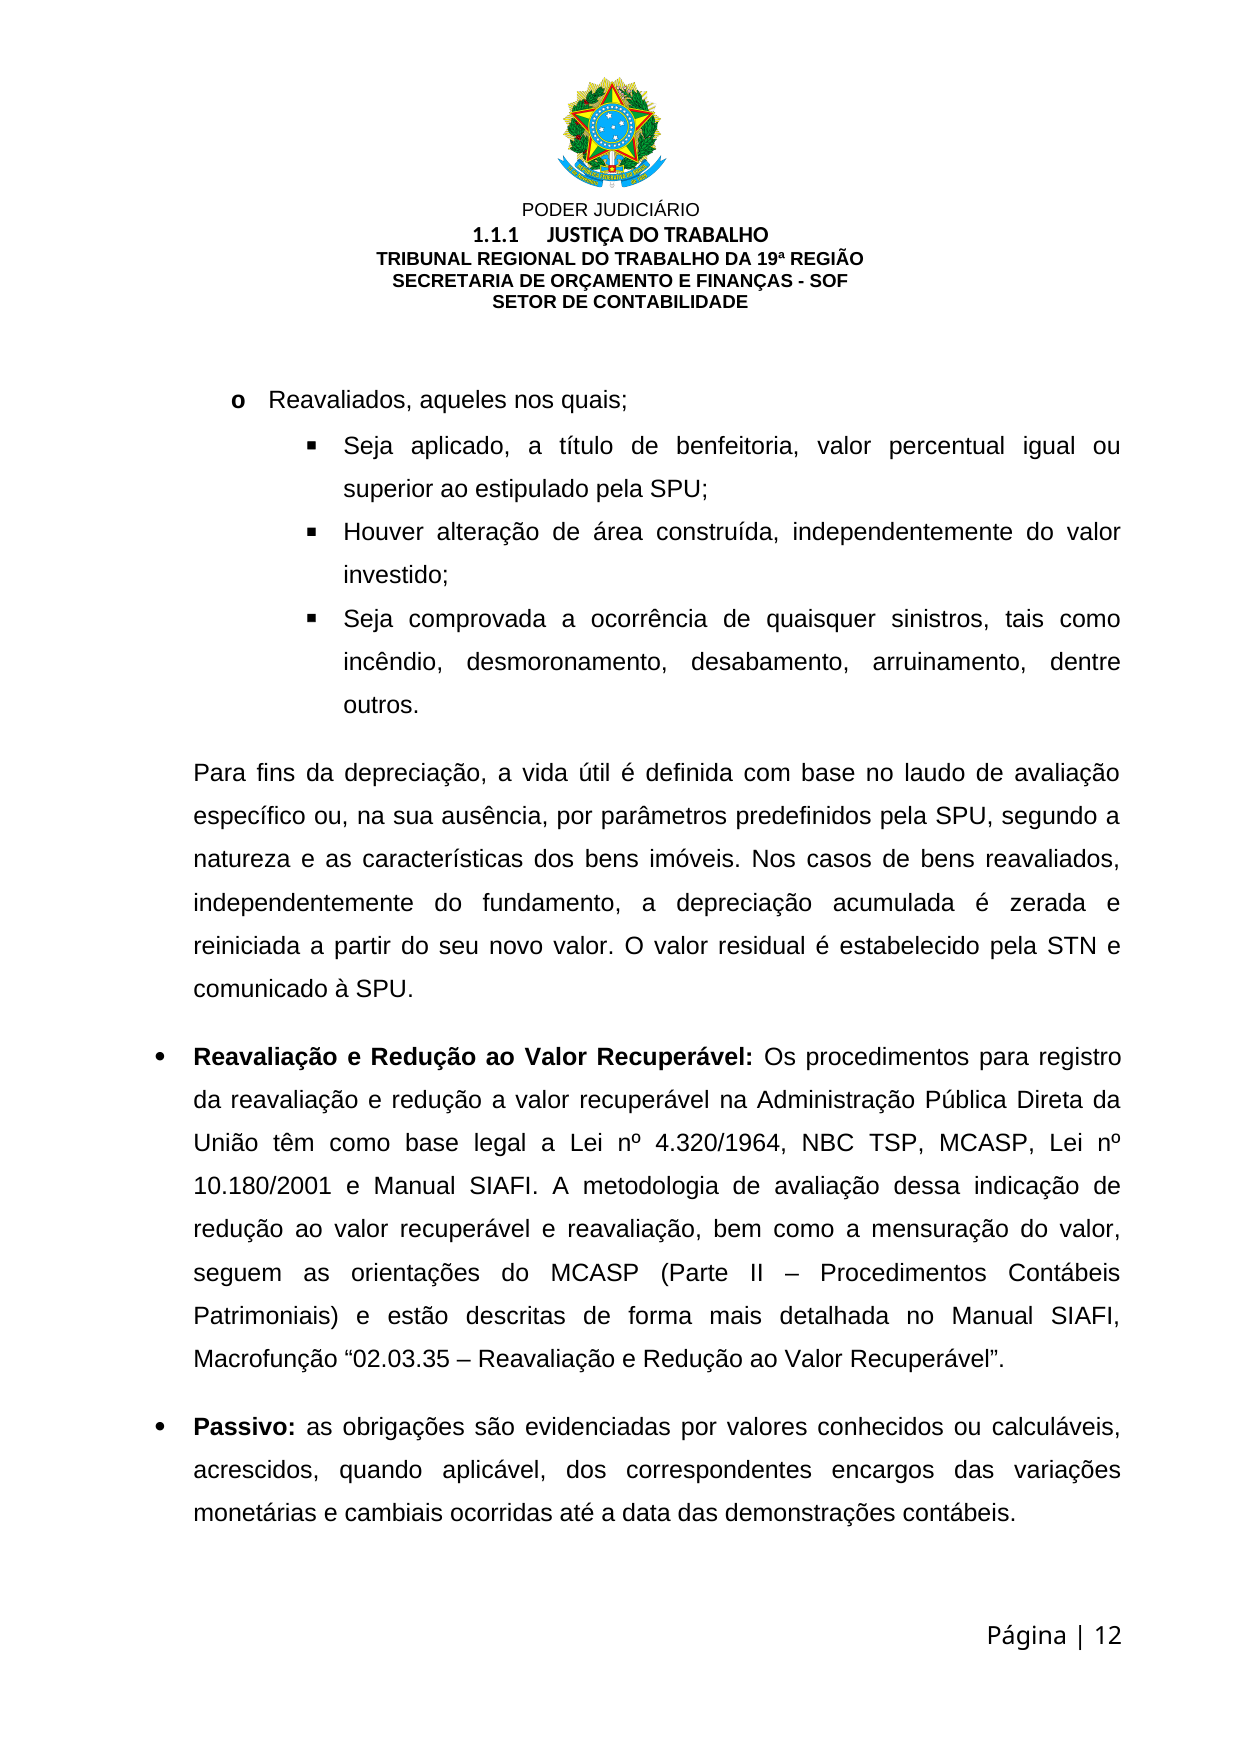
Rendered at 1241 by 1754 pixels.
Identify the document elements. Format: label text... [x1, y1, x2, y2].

text Para fins da depreciação, a vida útil é definida com base no laudo de avaliação específico ou, na sua ausência, por parâmetros predefinidos pela SPU, segundo a natureza e as características dos bens imóveis. Nos casos de bens reavaliados, independentemente do fundamento, a depreciação acumulada é zerada e reiniciada a partir do seu novo valor. O valor residual é estabelecido pela STN e comunicado à SPU. [193, 758, 1122, 1002]
list Seja aplicado, a título de benfeitoria, valor percentual igual ou superior ao estipulado pela SPU; [306, 431, 1122, 503]
list Reavaliação e Redução ao Valor Recuperável: Os procedimentos para registro da reavaliação e redução a valor recuperável na Administração Pública Direta da União têm como base legal a Lei nº 4.320/1964, NBC TSP, MCASP, Lei nº 10.180/2001 e Manual SIAFI. A metodologia de avaliação dessa indicação de redução ao valor recuperável e reavaliação, bem como a mensuração do valor, seguem as orientações do MCASP (Parte II – Procedimentos Contábeis Patrimoniais) e estão descritas de forma mais detalhada no Manual SIAFI, Macrofunção “02.03.35 – Reavaliação e Redução ao Valor Recuperável”. [156, 1042, 1122, 1373]
list Houver alteração de área construída, independentemente do valor investido; [306, 517, 1122, 589]
list Passivo: as obrigações são evidenciadas por valores conhecidos ou calculáveis, acrescidos, quando aplicável, dos correspondentes encargos das variações monetárias e cambiais ocorridas até a data das demonstrações contábeis. [156, 1412, 1122, 1527]
list Reavaliados, aqueles nos quais; [231, 384, 1122, 416]
list Seja comprovada a ocorrência de quaisquer sinistros, tais como incêndio, desmoronamento, desabamento, arruinamento, dentre outros. [306, 604, 1122, 719]
